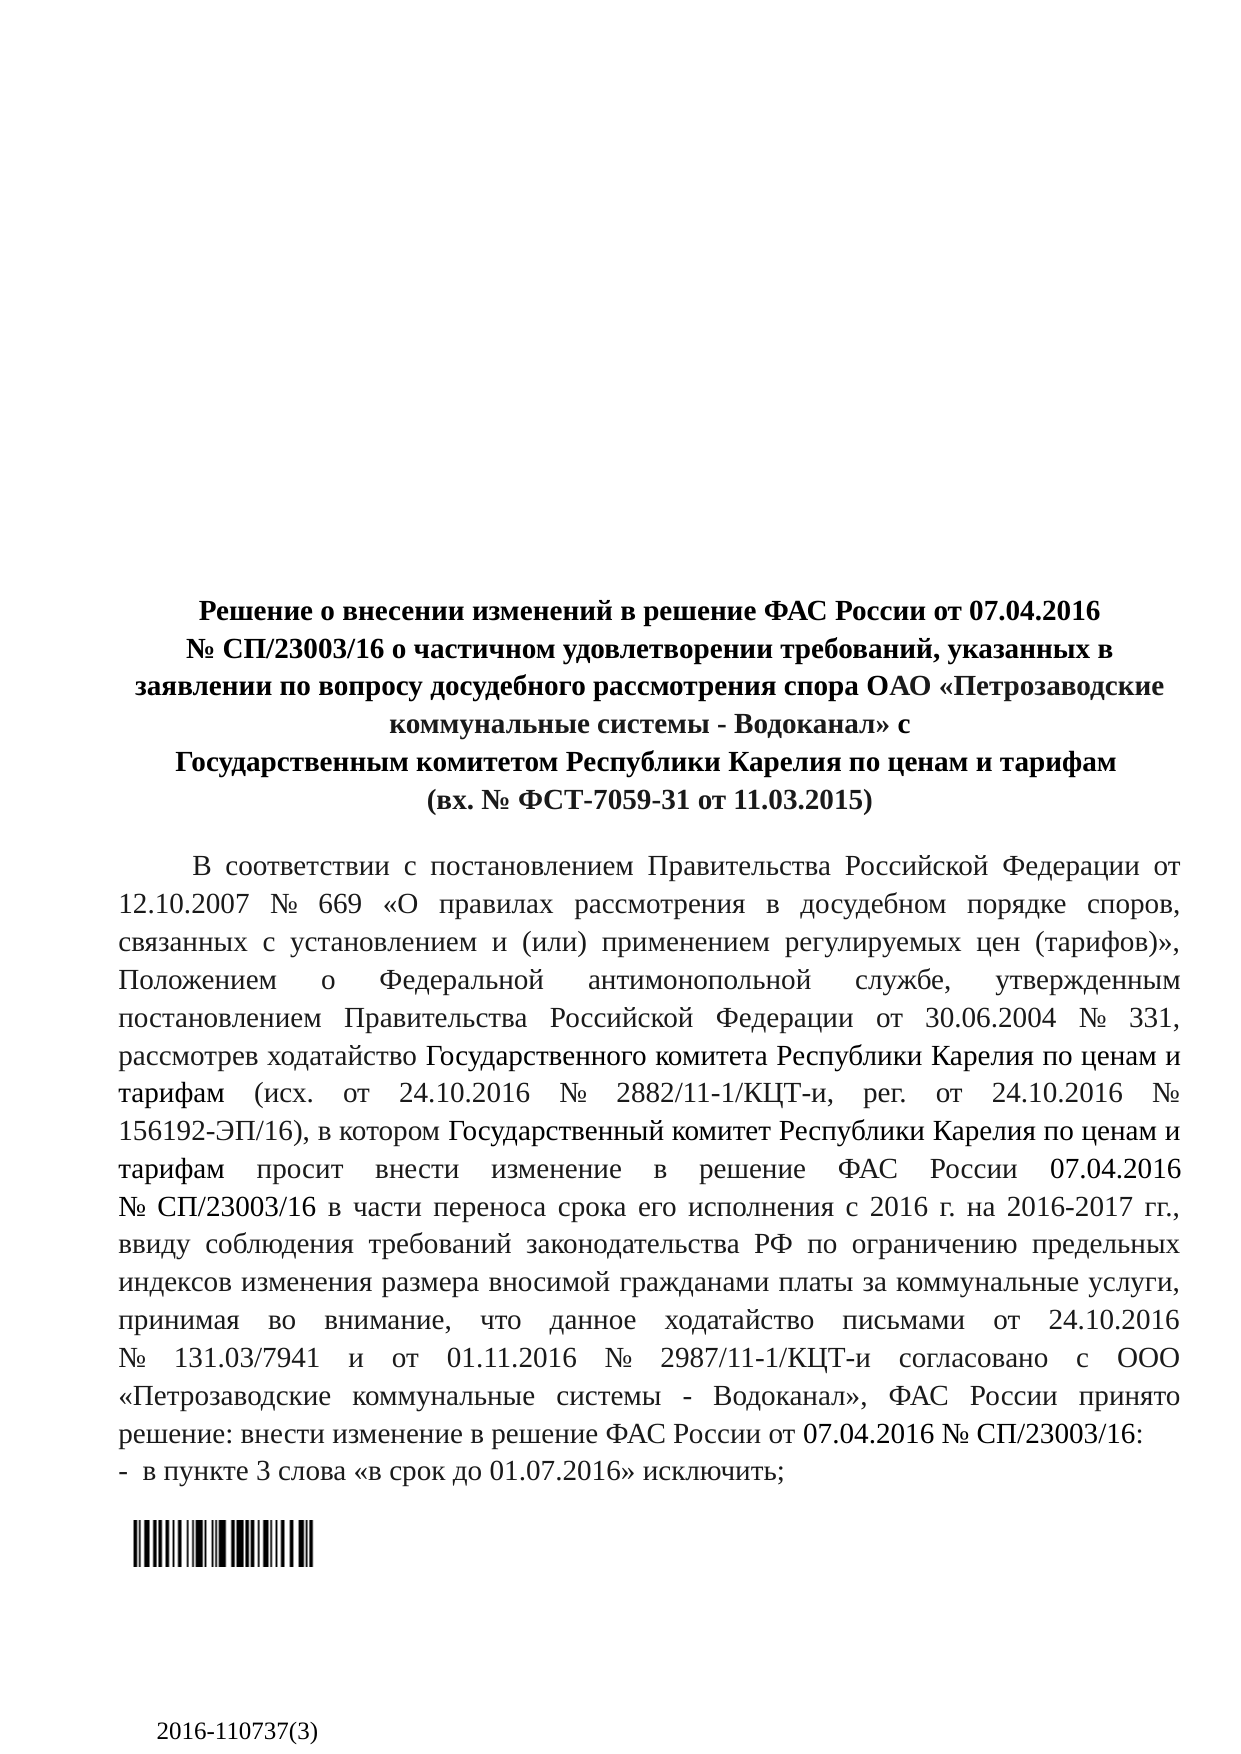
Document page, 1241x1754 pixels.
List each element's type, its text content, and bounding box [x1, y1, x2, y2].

text Решение о внесении изменений в решение ФАС России от 07.04.2016 [118, 589, 1181, 626]
text № СП/23003/16 о частичном удовлетворении требований, указанных в [118, 626, 1181, 664]
text (вх. № ФСТ-7059-31 от 11.03.2015) [118, 778, 1181, 816]
text заявлении по вопросу досудебного рассмотрения спора ОАО «Петрозаводские коммунальные системы - Водоканал» с [118, 664, 1181, 740]
text - в пункте 3 слова «в срок до 01.07.2016» исключить; [118, 1449, 1181, 1487]
text Государственным комитетом Республики Карелия по ценам и тарифам [118, 740, 1181, 778]
table_header [664, 118, 1181, 555]
picture [118, 1520, 331, 1567]
text В соответствии с постановлением Правительства Российской Федерации от 12.10.2007 № 669 «О правилах рассмотрения в досудебном порядке споров, связанных с установлением и (или) применением регулируемых цен (тарифов)», Положением о Федеральной антимонопольной службе, утвержденным постановлением Правительства Российской Федерации от 30.06.2004 № 331, рассмотрев ходатайство Государственного комитета Республики Карелия по ценам и тарифам (исх. от 24.10.2016 № 2882/11-1/КЦТ-и, рег. от 24.10.2016 № 156192-ЭП/16), в котором Государственный комитет Республики Карелия по ценам и тарифам просит внести изменение в решение ФАС России 07.04.2016 № СП/23003/16 в части переноса срока его исполнения с 2016 г. на 2016-2017 гг., ввиду соблюдения требований законодательства РФ по ограничению предельных индексов изменения размера вносимой гражданами платы за коммунальные услуги, принимая во внимание, что данное ходатайство письмами от 24.10.2016 № 131.03/7941 и от 01.11.2016 № 2987/11-1/КЦТ-и согласовано с ООО «Петрозаводские коммунальные системы - Водоканал», ФАС России принято решение: внести изменение в решение ФАС России от 07.04.2016 № СП/23003/16: [118, 844, 1181, 1449]
